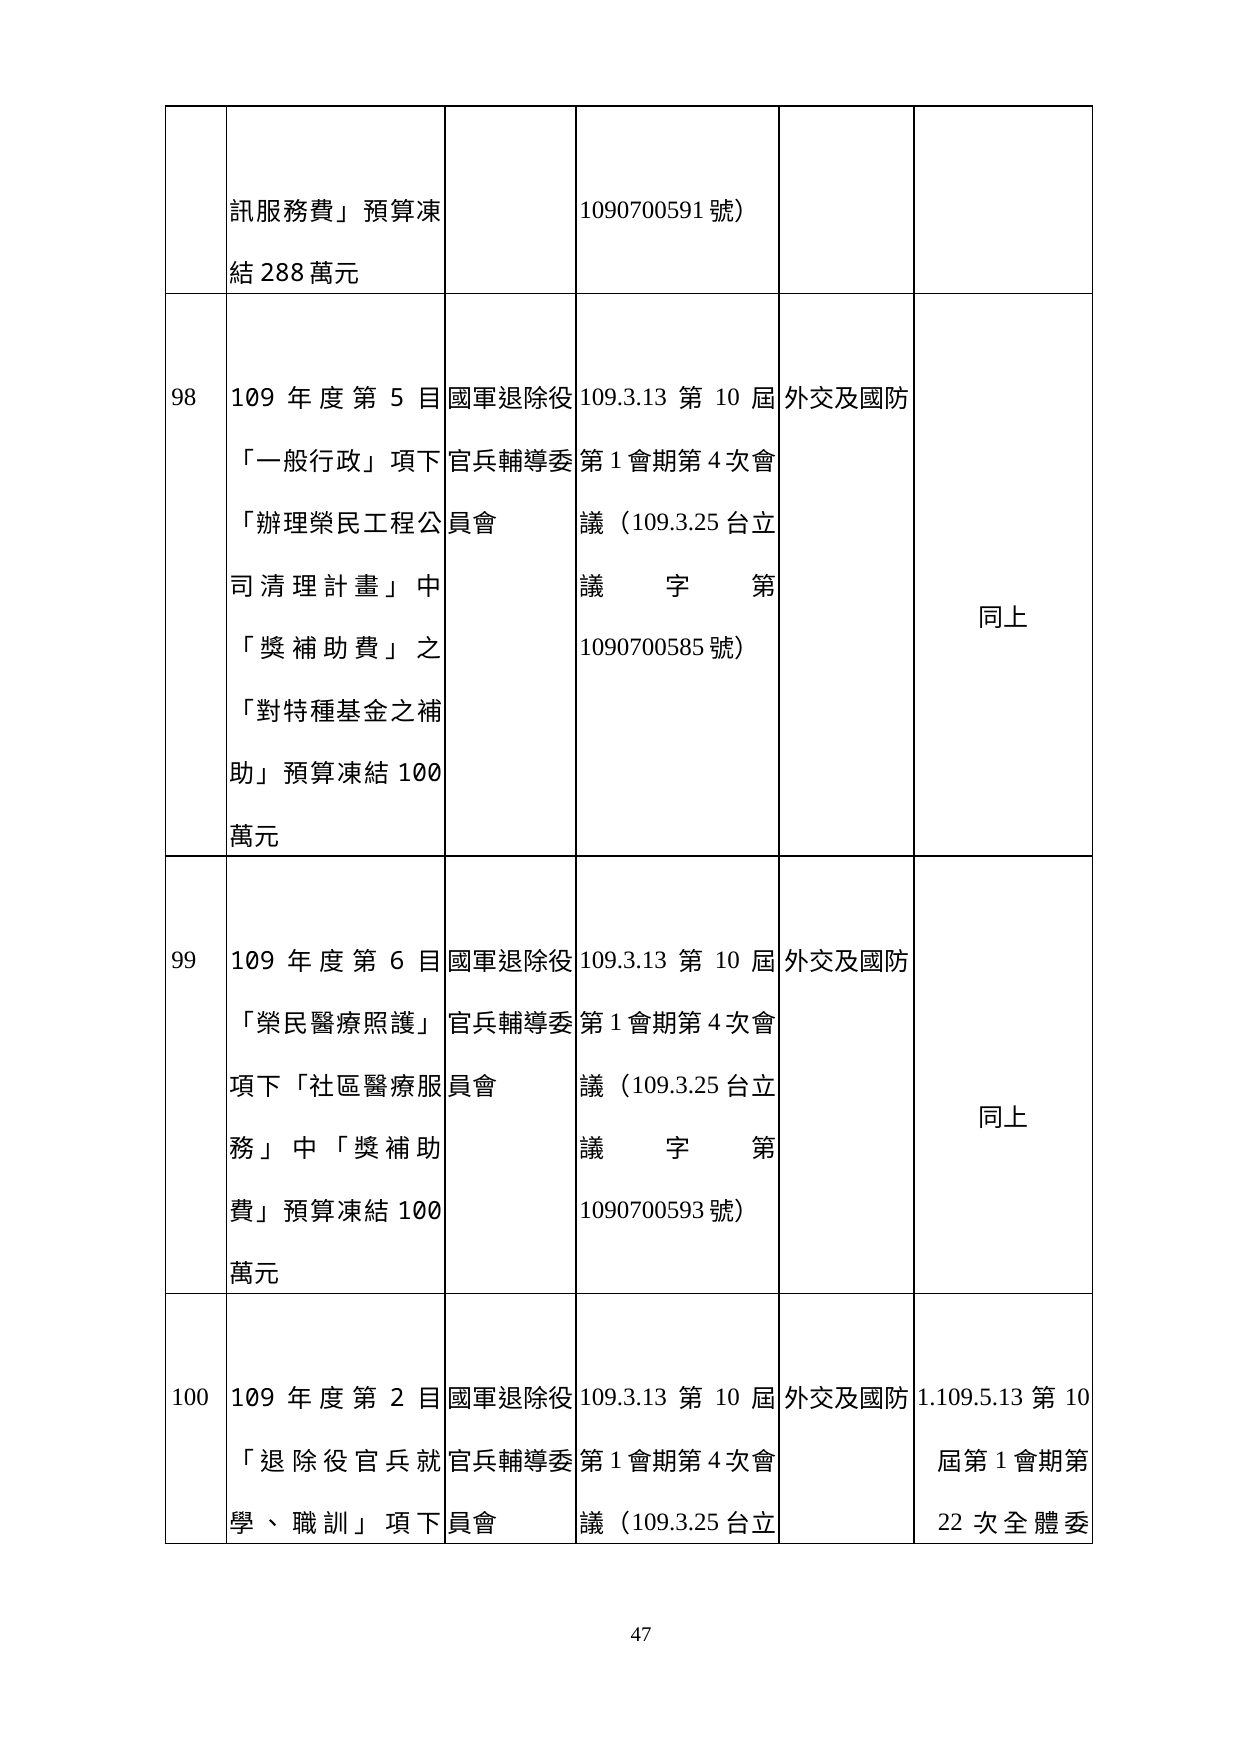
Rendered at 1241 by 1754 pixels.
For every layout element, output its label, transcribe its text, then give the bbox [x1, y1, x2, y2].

table_cell 同上 [915, 857, 1092, 1293]
table_cell [915, 107, 1092, 293]
table_cell 訊服務費」預算凍結288萬元 [227, 107, 444, 293]
table_cell 109.3.13第10屆第1會期第4次會議（109.3.25台立議字第1090700593號） [577, 857, 778, 1293]
table_cell [166, 294, 226, 855]
table_cell 109.3.13第10屆第1會期第4次會議（109.3.25台立 [577, 1294, 778, 1543]
table_cell 109年度第6目「榮民醫療照護」項下「社區醫療服務」中「獎補助費」預算凍結100萬元 [227, 857, 444, 1293]
table_cell 國軍退除役官兵輔導委員會 [446, 1294, 575, 1543]
table_cell 109年度第5目「一般行政」項下「辦理榮民工程公司清理計畫」中「獎補助費」之「對特種基金之補助」預算凍結100萬元 [227, 294, 444, 855]
table_cell 外交及國防 [780, 857, 913, 1293]
table_cell 國軍退除役官兵輔導委員會 [446, 294, 575, 855]
table_cell 外交及國防 [780, 1294, 913, 1543]
table_cell [166, 1294, 226, 1543]
table_cell 1.109.5.13第10屆第1會期第22次全體委 [915, 1294, 1092, 1543]
table_cell 國軍退除役官兵輔導委員會 [446, 857, 575, 1293]
table_cell 同上 [915, 294, 1092, 855]
table_cell 外交及國防 [780, 294, 913, 855]
table_cell [166, 107, 226, 293]
table_cell [446, 107, 575, 293]
table_cell [780, 107, 913, 293]
table_cell 109.3.13第10屆第1會期第4次會議（109.3.25台立議字第1090700585號） [577, 294, 778, 855]
table_cell 109年度第2目「退除役官兵就學、職訓」項下 [227, 1294, 444, 1543]
table_cell [166, 857, 226, 1293]
table_cell 1090700591號） [577, 107, 778, 293]
